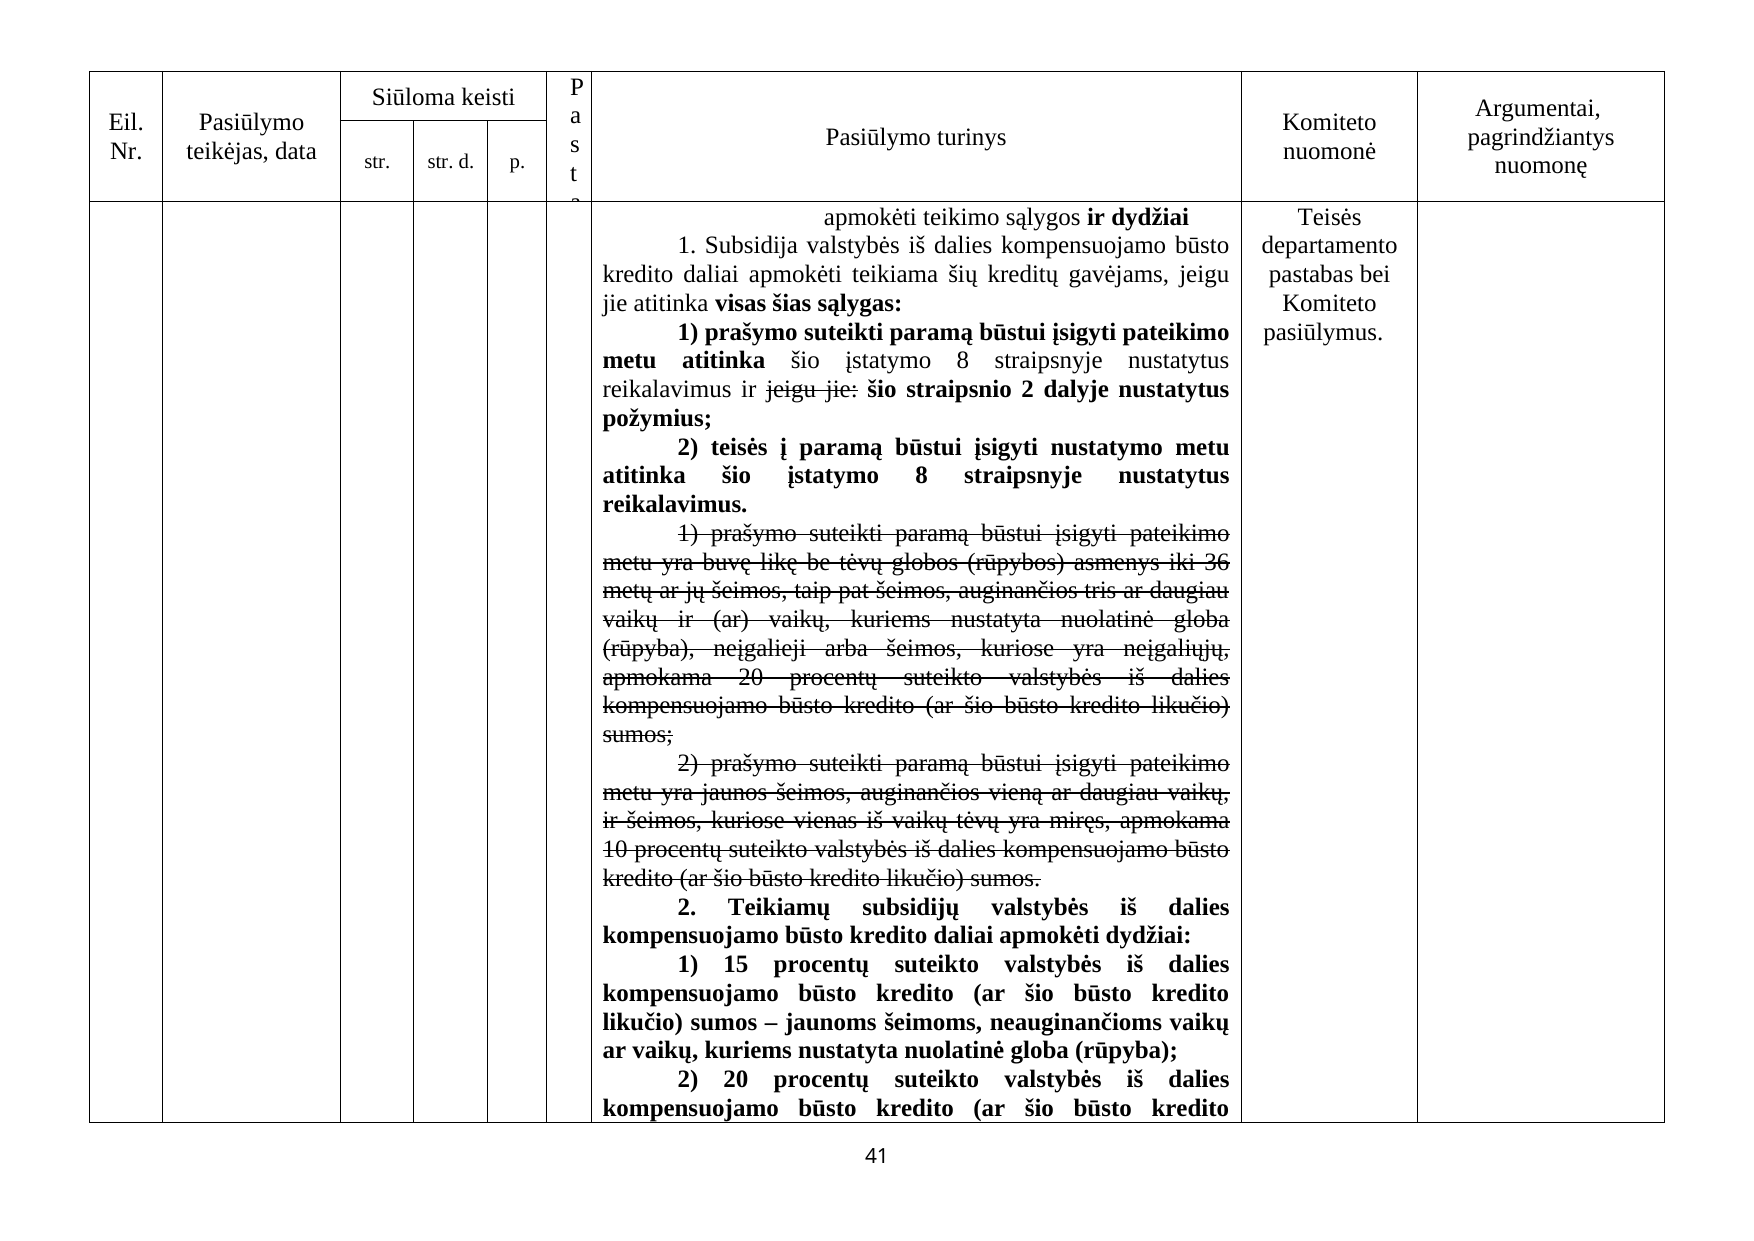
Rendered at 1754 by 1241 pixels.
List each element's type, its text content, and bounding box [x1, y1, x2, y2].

table_header Argumentai, pagrindžiantys nuomonę [1418, 72, 1664, 201]
table_header Komiteto nuomonė [1242, 72, 1417, 201]
table_cell [90, 202, 162, 1122]
table_cell [414, 202, 487, 1122]
table_cell str. d. [414, 121, 487, 201]
table_cell [341, 202, 413, 1122]
table_cell apmokėti teikimo sąlygos ir dydžiai 1. Subsidija valstybės iš dalies kompensuojamo būsto kredito daliai apmokėti teikiama šių kreditų gavėjams, jeigu jie atitinka visas šias sąlygas: 1) prašymo suteikti paramą būstui įsigyti pateikimo metu atitinka šio įstatymo 8 straipsnyje nustatytus reikalavimus ir jeigu jie: šio straipsnio 2 dalyje nustatytus požymius; 2) teisės į paramą būstui įsigyti nustatymo metu atitinka šio įstatymo 8 straipsnyje nustatytus reikalavimus. 1) prašymo suteikti paramą būstui įsigyti pateikimo metu yra buvę likę be tėvų globos (rūpybos) asmenys iki 36 metų ar jų šeimos, taip pat šeimos, auginančios tris ar daugiau vaikų ir (ar) vaikų, kuriems nustatyta nuolatinė globa (rūpyba), neįgalieji arba šeimos, kuriose yra neįgaliųjų, apmokama 20 procentų suteikto valstybės iš dalies kompensuojamo būsto kredito (ar šio būsto kredito likučio) sumos; 2) prašymo suteikti paramą būstui įsigyti pateikimo metu yra jaunos šeimos, auginančios vieną ar daugiau vaikų, ir šeimos, kuriose vienas iš vaikų tėvų yra miręs, apmokama 10 procentų suteikto valstybės iš dalies kompensuojamo būsto kredito (ar šio būsto kredito likučio) sumos. 2. Teikiamų subsidijų valstybės iš dalies kompensuojamo būsto kredito daliai apmokėti dydžiai: 1) 15 procentų suteikto valstybės iš dalies kompensuojamo būsto kredito (ar šio būsto kredito likučio) sumos – jaunoms šeimoms, neauginančioms vaikų ar vaikų, kuriems nustatyta nuolatinė globa (rūpyba); 2) 20 procentų suteikto valstybės iš dalies kompensuojamo būsto kredito (ar šio būsto kredito [592, 202, 1241, 1122]
table_cell [163, 202, 340, 1122]
table_header Pastabos [547, 72, 591, 201]
table_header Pasiūlymo turinys [592, 72, 1241, 201]
table_cell Teisės departamento pastabas bei Komiteto pasiūlymus. [1242, 202, 1417, 1122]
table_cell p. [488, 121, 546, 201]
table_cell [1418, 202, 1664, 1122]
table_cell [547, 202, 591, 1122]
table_header Eil. Nr. [90, 72, 162, 201]
table_cell str. [341, 121, 413, 201]
table_header Pasiūlymo teikėjas, data [163, 72, 340, 201]
table_cell [488, 202, 546, 1122]
table_header Siūloma keisti [341, 72, 546, 120]
